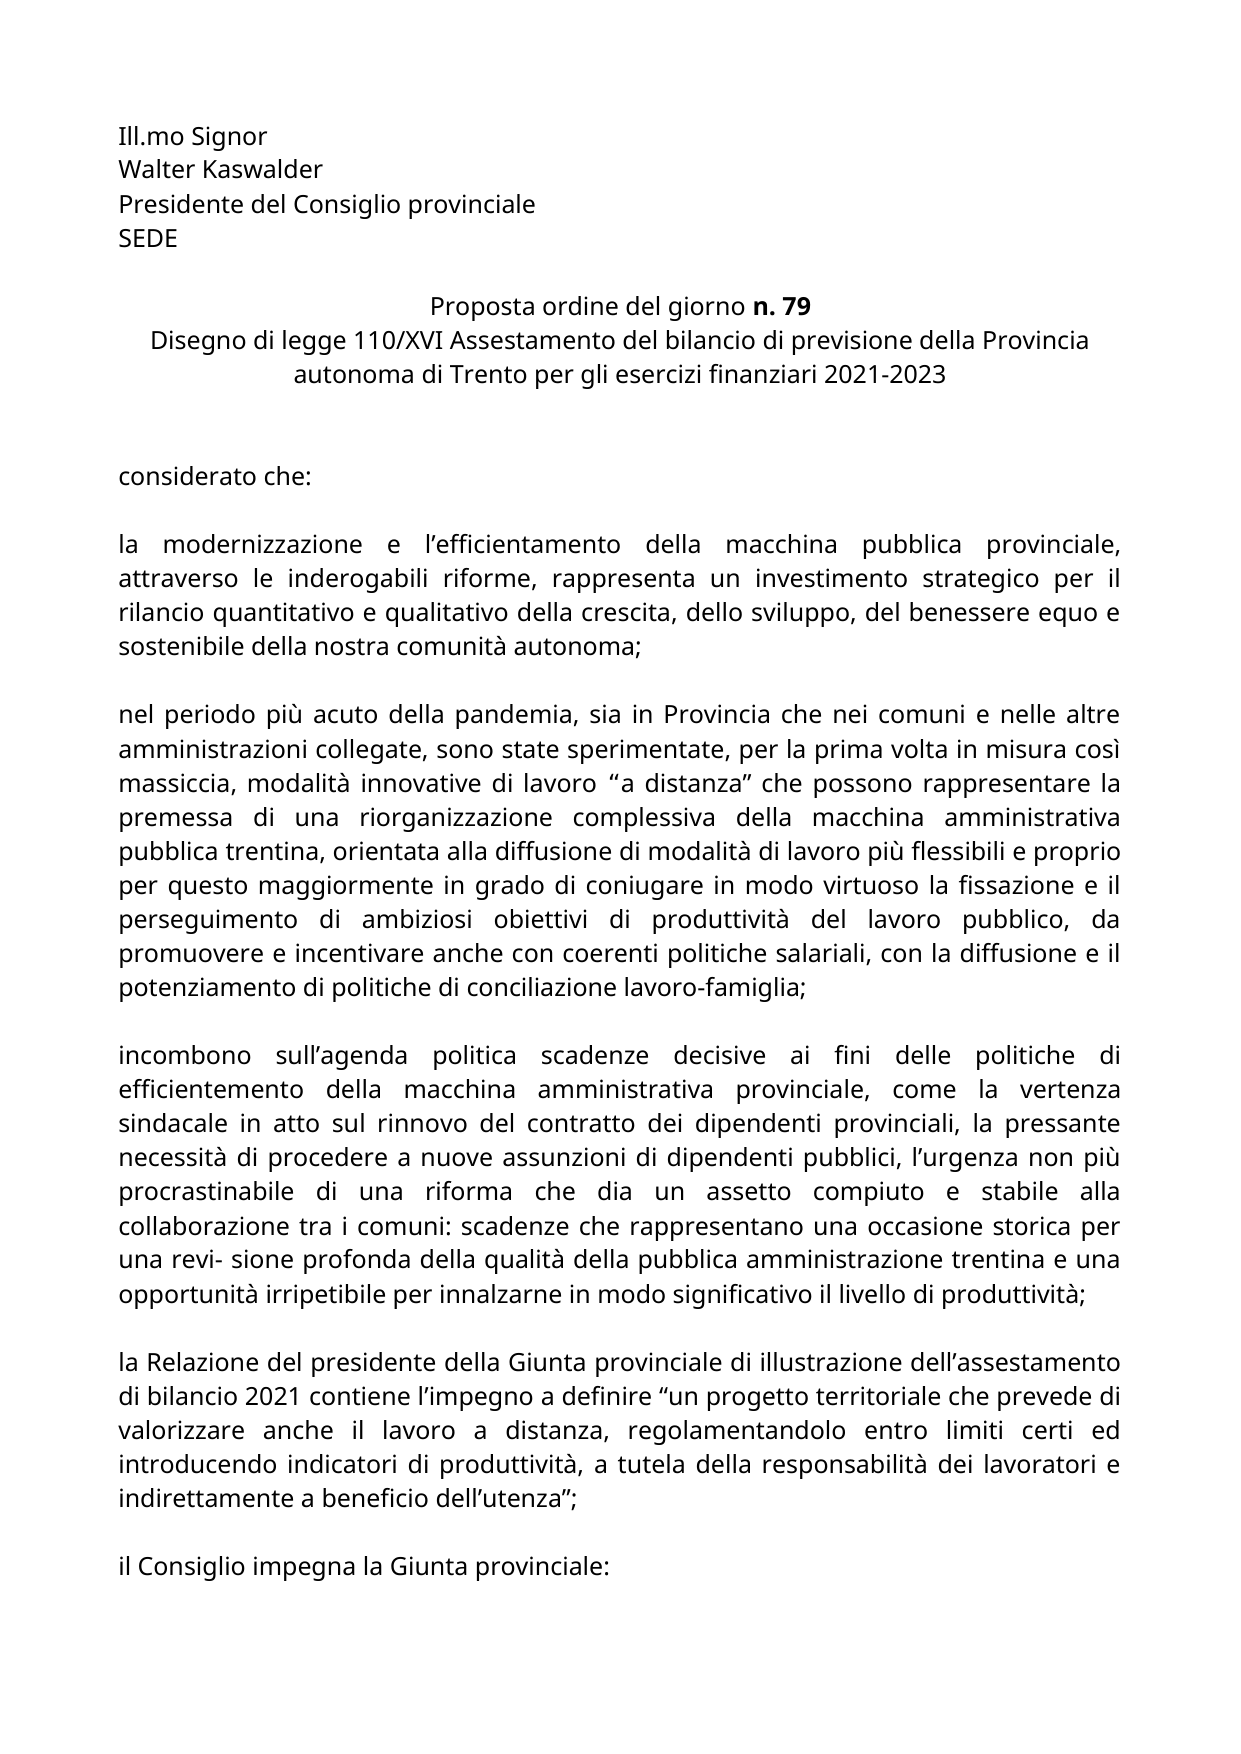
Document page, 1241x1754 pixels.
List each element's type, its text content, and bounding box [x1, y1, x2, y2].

text nel periodo più acuto della pandemia, sia in Provincia che nei comuni e nelle altre amministrazioni collegate, sono state sperimentate, per la prima volta in misura così massiccia, modalità innovative di lavoro “a distanza” che possono rappresentare la premessa di una riorganizzazione complessiva della macchina amministrativa pubblica trentina, orientata alla diffusione di modalità di lavoro più flessibili e proprio per questo maggiormente in grado di coniugare in modo virtuoso la fissazione e il perseguimento di ambiziosi obiettivi di produttività del lavoro pubblico, da promuovere e incentivare anche con coerenti politiche salariali, con la diffusione e il potenziamento di politiche di conciliazione lavoro-famiglia; [118, 697, 1122, 1004]
text incombono sull’agenda politica scadenze decisive ai fini delle politiche di efficientemento della macchina amministrativa provinciale, come la vertenza sindacale in atto sul rinnovo del contratto dei dipendenti provinciali, la pressante necessità di procedere a nuove assunzioni di dipendenti pubblici, l’urgenza non più procrastinabile di una riforma che dia un assetto compiuto e stabile alla collaborazione tra i comuni: scadenze che rappresentano una occasione storica per una revi- sione profonda della qualità della pubblica amministrazione trentina e una opportunità irripetibile per innalzarne in modo significativo il livello di produttività; [118, 1038, 1122, 1310]
text SEDE [118, 220, 1122, 254]
text la Relazione del presidente della Giunta provinciale di illustrazione dell’assestamento di bilancio 2021 contiene l’impegno a definire “un progetto territoriale che prevede di valorizzare anche il lavoro a distanza, regolamentandolo entro limiti certi ed introducendo indicatori di produttività, a tutela della responsabilità dei lavoratori e indirettamente a beneficio dell’utenza”; [118, 1344, 1122, 1515]
text Ill.mo Signor [118, 118, 1122, 152]
text Disegno di legge 110/XVI Assestamento del bilancio di previsione della Provincia autonoma di Trento per gli esercizi finanziari 2021-2023 [118, 322, 1122, 391]
text considerato che: [118, 459, 1122, 493]
text Walter Kaswalder [118, 152, 1122, 186]
text Presidente del Consiglio provinciale [118, 186, 1122, 220]
text la modernizzazione e l’efficientamento della macchina pubblica provinciale, attraverso le inderogabili riforme, rappresenta un investimento strategico per il rilancio quantitativo e qualitativo della crescita, dello sviluppo, del benessere equo e sostenibile della nostra comunità autonoma; [118, 527, 1122, 663]
text Proposta ordine del giorno n. 79 [118, 288, 1122, 322]
text il Consiglio impegna la Giunta provinciale: [118, 1549, 1122, 1583]
